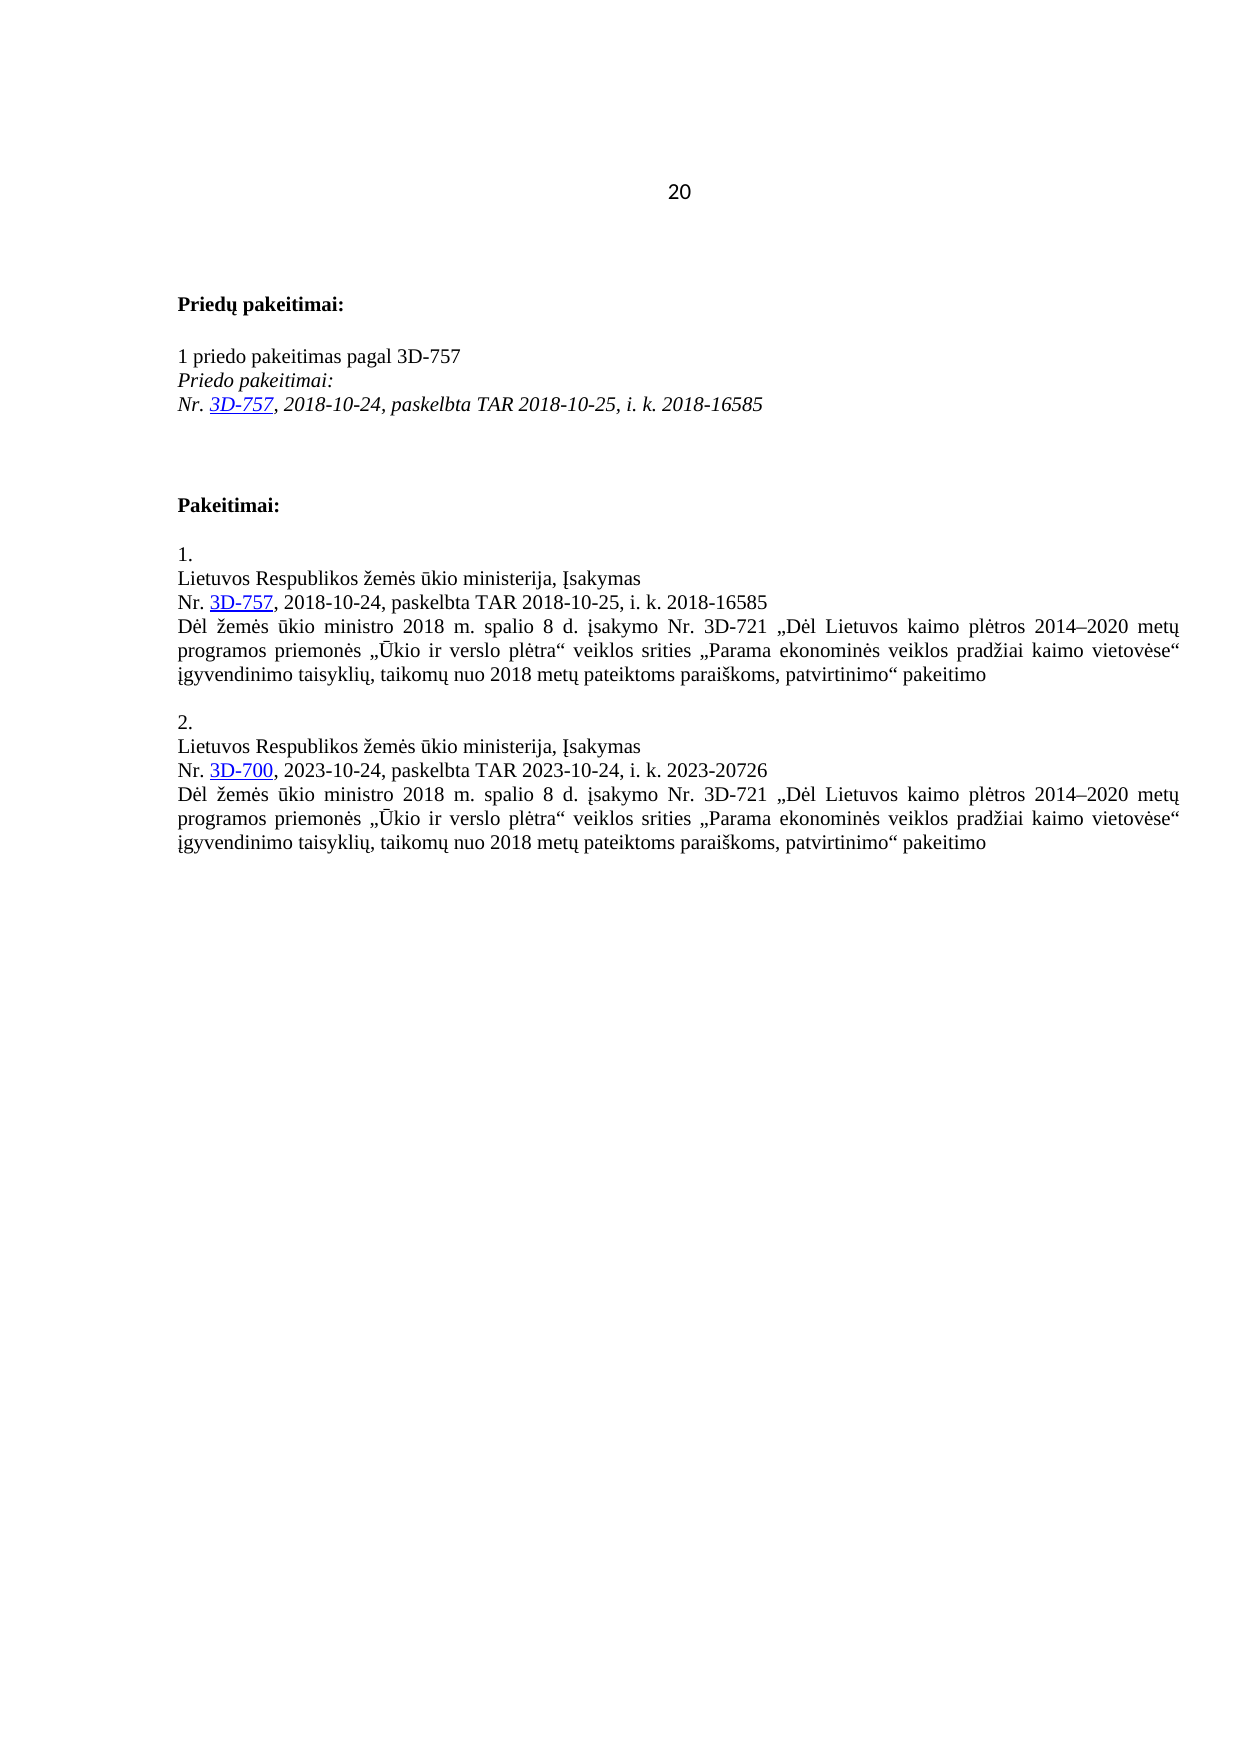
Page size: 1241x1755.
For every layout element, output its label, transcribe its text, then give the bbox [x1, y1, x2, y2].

text 1. [177, 541, 1181, 566]
text Lietuvos Respublikos žemės ūkio ministerija, Įsakymas [177, 566, 1181, 589]
text Nr. 3D-700, 2023-10-24, paskelbta TAR 2023-10-24, i. k. 2023-20726 [177, 758, 1181, 782]
text Nr. 3D-757, 2018-10-24, paskelbta TAR 2018-10-25, i. k. 2018-16585 [177, 589, 1181, 614]
text 2. [177, 710, 1181, 734]
text Dėl žemės ūkio ministro 2018 m. spalio 8 d. įsakymo Nr. 3D-721 „Dėl Lietuvos kaimo plėtros 2014–2020 metų programos priemonės „Ūkio ir verslo plėtra“ veiklos srities „Parama ekonominės veiklos pradžiai kaimo vietovėse“ įgyvendinimo taisyklių, taikomų nuo 2018 metų pateiktoms paraiškoms, patvirtinimo“ pakeitimo [177, 782, 1181, 854]
text Dėl žemės ūkio ministro 2018 m. spalio 8 d. įsakymo Nr. 3D-721 „Dėl Lietuvos kaimo plėtros 2014–2020 metų programos priemonės „Ūkio ir verslo plėtra“ veiklos srities „Parama ekonominės veiklos pradžiai kaimo vietovėse“ įgyvendinimo taisyklių, taikomų nuo 2018 metų pateiktoms paraiškoms, patvirtinimo“ pakeitimo [177, 614, 1181, 686]
text 1 priedo pakeitimas pagal 3D-757 [177, 344, 1181, 368]
text Priedų pakeitimai: [177, 291, 1181, 316]
text Priedo pakeitimai: [177, 368, 1181, 392]
text Lietuvos Respublikos žemės ūkio ministerija, Įsakymas [177, 734, 1181, 758]
text Nr. 3D-757, 2018-10-24, paskelbta TAR 2018-10-25, i. k. 2018-16585 [177, 392, 1181, 416]
text Pakeitimai: [177, 493, 1181, 517]
